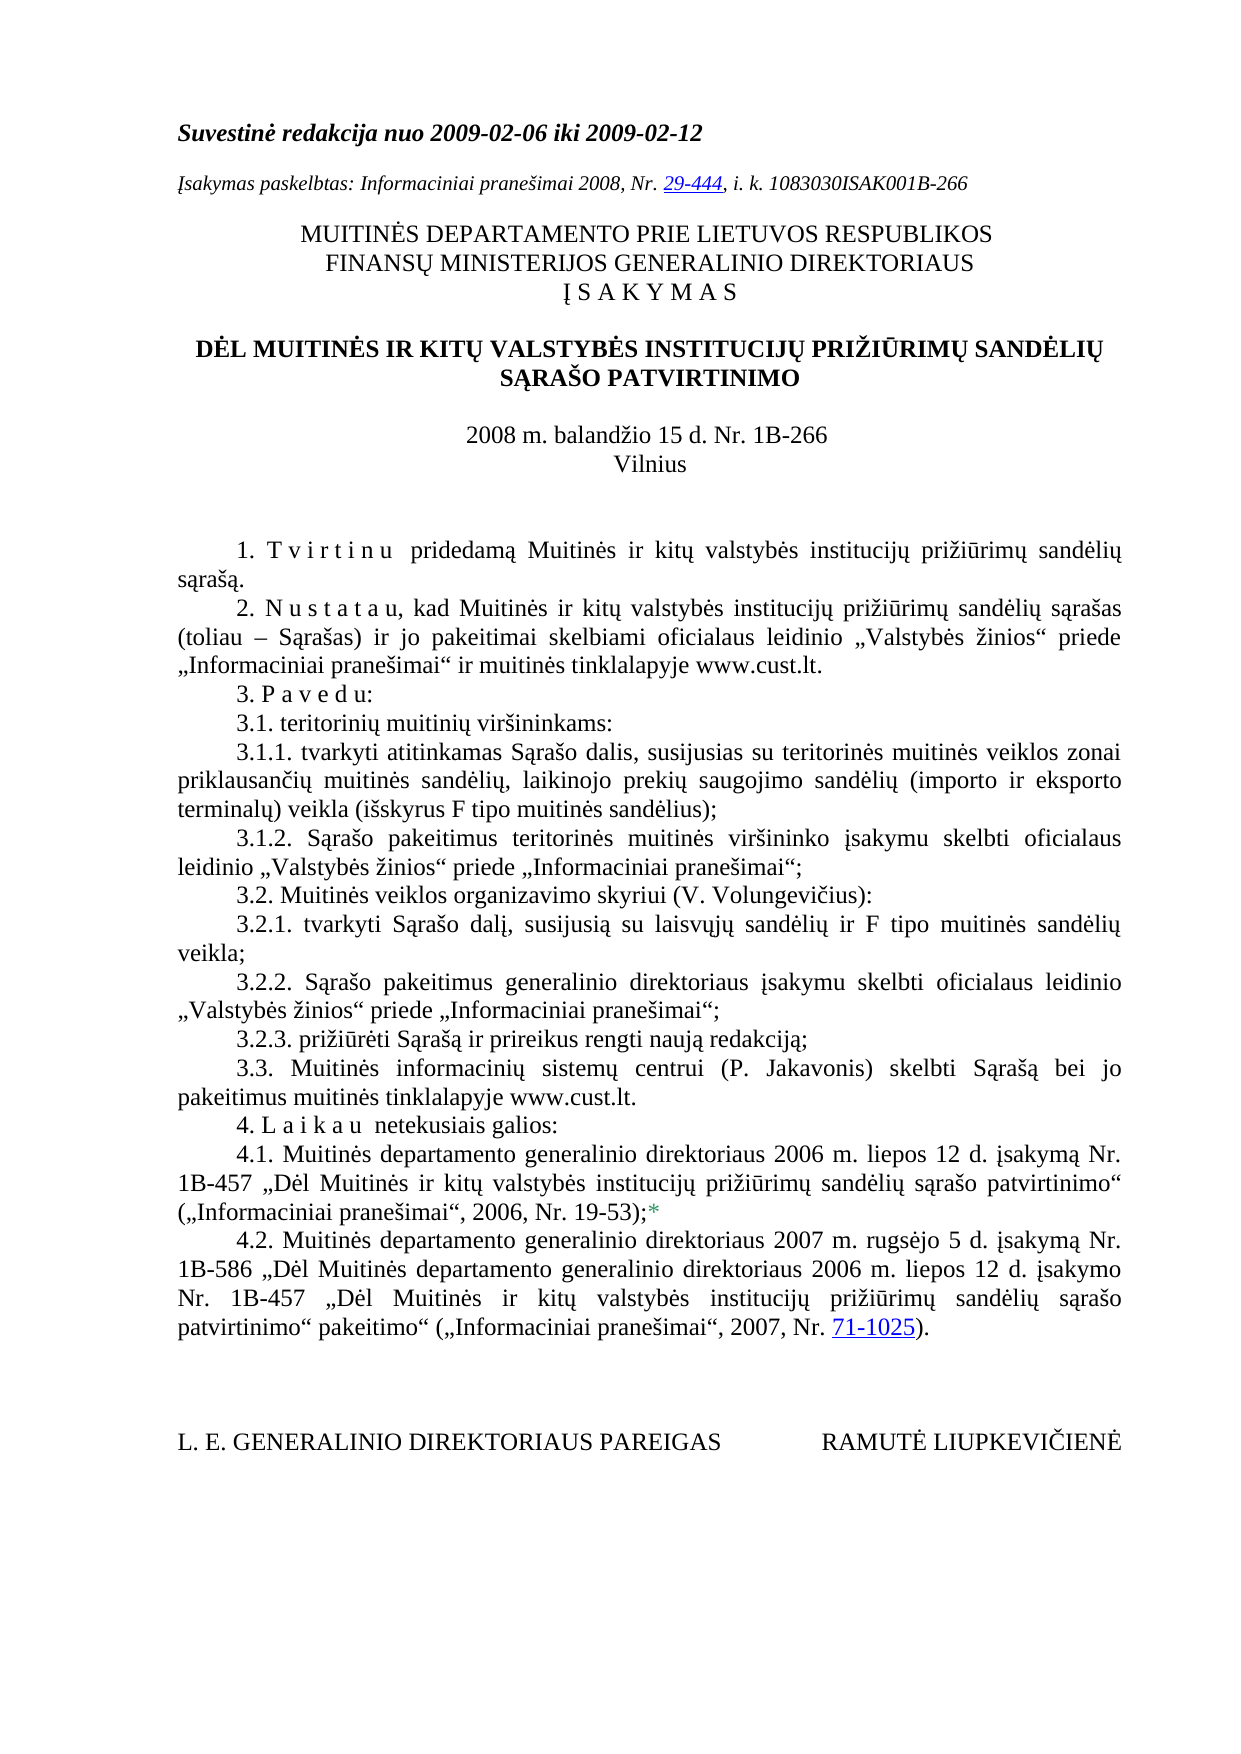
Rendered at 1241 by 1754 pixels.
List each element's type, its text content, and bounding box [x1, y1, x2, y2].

text L. E. GENERALINIO DIREKTORIAUS PAREIGAS RAMUTĖ LIUPKEVIČIENĖ [177, 1427, 1122, 1455]
text 4.2. Muitinės departamento generalinio direktoriaus 2007 m. rugsėjo 5 d. įsakymą Nr. 1B-586 „Dėl Muitinės departamento generalinio direktoriaus 2006 m. liepos 12 d. įsakymo Nr. 1B-457 „Dėl Muitinės ir kitų valstybės institucijų prižiūrimų sandėlių sąrašo patvirtinimo“ pakeitimo“ („Informaciniai pranešimai“, 2007, Nr. 71-1025). [177, 1225, 1122, 1340]
text 3.3. Muitinės informacinių sistemų centrui (P. Jakavonis) skelbti Sąrašą bei jo pakeitimus muitinės tinklalapyje www.cust.lt. [177, 1053, 1122, 1110]
text 3.1.1. tvarkyti atitinkamas Sąrašo dalis, susijusias su teritorinės muitinės veiklos zonai priklausančių muitinės sandėlių, laikinojo prekių saugojimo sandėlių (importo ir eksporto terminalų) veikla (išskyrus F tipo muitinės sandėlius); [177, 737, 1122, 823]
text 3. Pavedu: [177, 679, 1122, 708]
text 3.2.1. tvarkyti Sąrašo dalį, susijusią su laisvųjų sandėlių ir F tipo muitinės sandėlių veikla; [177, 909, 1122, 967]
text 2008 m. balandžio 15 d. Nr. 1B-266 [177, 420, 1122, 449]
text Įsakymas paskelbtas: Informaciniai pranešimai 2008, Nr. 29-444, i. k. 1083030ISAK001B-266 [177, 171, 1122, 195]
text Vilnius [177, 449, 1122, 478]
text DĖL MUITINĖS IR KITŲ VALSTYBĖS INSTITUCIJŲ PRIŽIŪRIMŲ SANDĖLIŲ SĄRAŠO PATVIRTINIMO [177, 334, 1122, 392]
text 3.2. Muitinės veiklos organizavimo skyriui (V. Volungevičius): [177, 880, 1122, 909]
text 3.2.3. prižiūrėti Sąrašą ir prireikus rengti naują redakciją; [177, 1024, 1122, 1053]
text 4.1. Muitinės departamento generalinio direktoriaus 2006 m. liepos 12 d. įsakymą Nr. 1B-457 „Dėl Muitinės ir kitų valstybės institucijų prižiūrimų sandėlių sąrašo patvirtinimo“ („Informaciniai pranešimai“, 2006, Nr. 19-53);* [177, 1139, 1122, 1225]
text 2. Nustatau, kad Muitinės ir kitų valstybės institucijų prižiūrimų sandėlių sąrašas (toliau – Sąrašas) ir jo pakeitimai skelbiami oficialaus leidinio „Valstybės žinios“ priede „Informaciniai pranešimai“ ir muitinės tinklalapyje www.cust.lt. [177, 593, 1122, 679]
text 4. Laikau netekusiais galios: [177, 1110, 1122, 1139]
text ĮSAKYMAS [177, 277, 1122, 305]
text 3.1. teritorinių muitinių viršininkams: [177, 708, 1122, 737]
text MUITINĖS DEPARTAMENTO PRIE LIETUVOS RESPUBLIKOS FINANSŲ MINISTERIJOS GENERALINIO DIREKTORIAUS [177, 219, 1122, 277]
text 3.2.2. Sąrašo pakeitimus generalinio direktoriaus įsakymu skelbti oficialaus leidinio „Valstybės žinios“ priede „Informaciniai pranešimai“; [177, 967, 1122, 1024]
text 3.1.2. Sąrašo pakeitimus teritorinės muitinės viršininko įsakymu skelbti oficialaus leidinio „Valstybės žinios“ priede „Informaciniai pranešimai“; [177, 823, 1122, 880]
text 1. Tvirtinu pridedamą Muitinės ir kitų valstybės institucijų prižiūrimų sandėlių sąrašą. [177, 535, 1122, 593]
text Suvestinė redakcija nuo 2009-02-06 iki 2009-02-12 [177, 118, 1122, 147]
